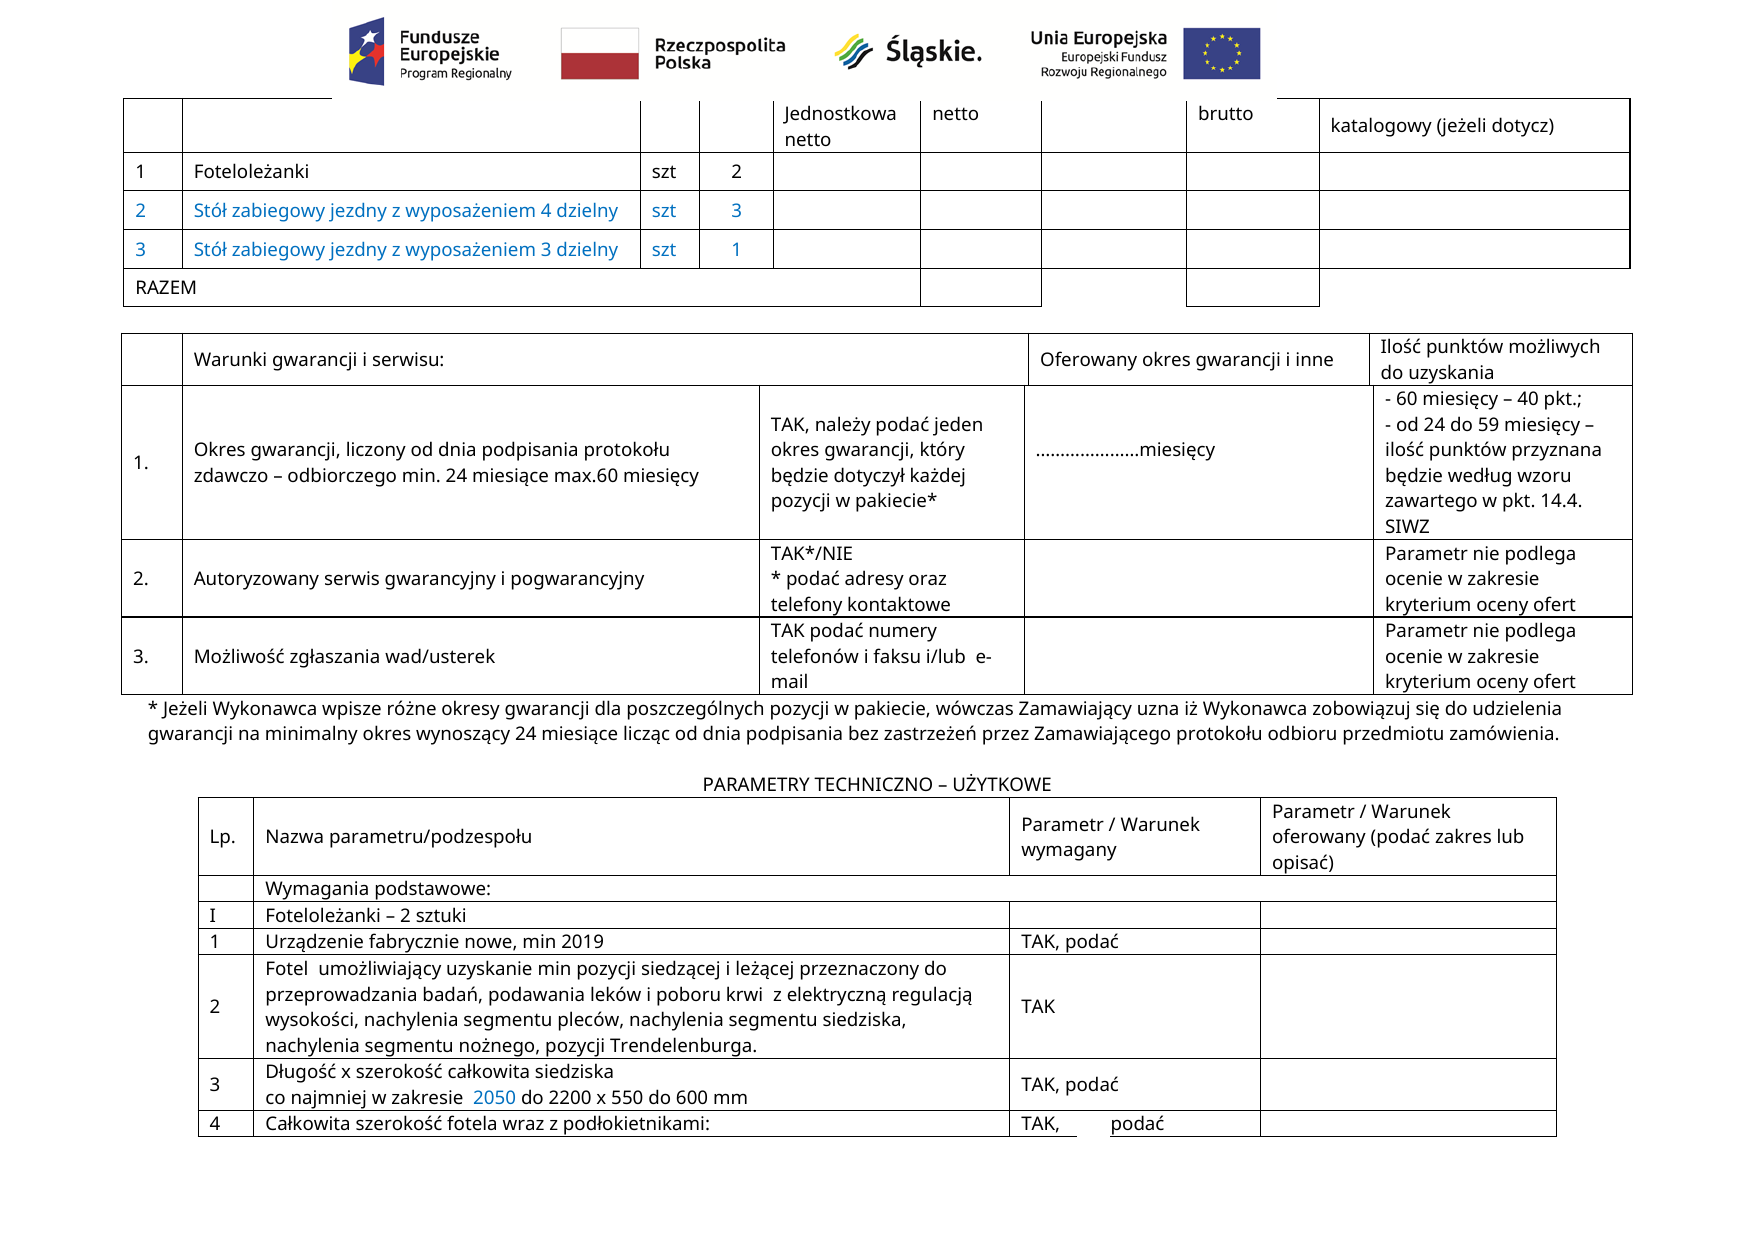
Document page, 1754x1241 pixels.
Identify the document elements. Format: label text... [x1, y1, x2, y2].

table_header Nazwa parametru/podzespołu [254, 798, 1009, 875]
table_cell [1320, 191, 1629, 229]
table_cell 3 [124, 230, 182, 267]
table_cell TAK, podać [1010, 929, 1021, 954]
table_cell [1025, 540, 1373, 616]
table_cell 2 [700, 153, 773, 190]
table_cell [1320, 153, 1629, 190]
table_cell [243, 876, 253, 901]
table_cell 2 [199, 955, 253, 1057]
table_cell TAK [1010, 955, 1260, 1057]
table_cell [1042, 269, 1186, 306]
table_cell [1187, 269, 1319, 306]
table_cell 2 [124, 191, 182, 229]
table_cell TAK, podać [1010, 1059, 1260, 1109]
table_cell I [199, 902, 209, 928]
table_header Oferowany okres gwarancji i inne [1029, 334, 1369, 384]
table_cell [1042, 153, 1186, 190]
table_cell Stół zabiegowy jezdny z wyposażeniem 4 dzielny [183, 191, 640, 229]
table_cell 3 [199, 1059, 253, 1109]
table_cell TAK, podać [1249, 929, 1260, 954]
table_header Producent, model, nr katalogowy (jeżeli dotycz) [1320, 99, 1629, 152]
text * Jeżeli Wykonawca wpisze różne okresy gwarancji dla poszczególnych pozycji w pakiecie, wówczas Zamawiający uzna iż Wykonawca zobowiązuj się do udzielenia gwarancji na minimalny okres wynoszący 24 miesiące licząc od dnia podpisania bez zastrzeżeń przez Zamawiającego protokołu odbioru przedmiotu zamówienia. [148, 695, 1606, 746]
table_cell [1320, 230, 1629, 267]
table_cell [1261, 1111, 1272, 1136]
table_cell 1 [700, 230, 773, 267]
table_header Cena Jednostkowa netto [774, 101, 784, 152]
table_cell 3. [122, 618, 182, 694]
table_cell [774, 191, 920, 229]
table_cell [1261, 929, 1272, 954]
text PARAMETRY TECHNICZNO – UŻYTKOWE [148, 772, 1606, 797]
table_cell 1 [199, 929, 209, 954]
table_cell [1010, 902, 1021, 928]
table_cell [1320, 269, 1630, 306]
table_cell [1545, 929, 1556, 954]
table_cell Stół zabiegowy jezdny z wyposażeniem 3 dzielny [183, 230, 640, 267]
table_cell [1042, 230, 1186, 267]
table_cell [1187, 191, 1319, 229]
table_cell [1042, 191, 1186, 229]
table_cell 3 [700, 191, 773, 229]
table_cell [921, 269, 1041, 306]
table_cell [1261, 955, 1556, 1057]
table_cell Możliwość zgłaszania wad/usterek [183, 618, 759, 694]
table_header Ilość [700, 101, 773, 152]
table_cell I [243, 902, 253, 928]
table_header Wyszczególnienie [183, 99, 640, 152]
table_cell 1. [122, 386, 182, 539]
table_cell [921, 230, 1041, 267]
table_cell 1 [124, 153, 182, 190]
table_cell [1261, 1059, 1556, 1109]
table_cell [1249, 902, 1260, 928]
table_header Lp. [199, 798, 253, 875]
table_cell [1545, 902, 1556, 928]
table_cell RAZEM [124, 269, 920, 306]
table_cell TAK, podać [1010, 1111, 1021, 1136]
table_cell 4 [199, 1111, 209, 1136]
table_cell [921, 191, 1041, 229]
table_header Parametr / Warunek wymagany [1010, 798, 1260, 875]
table_header Warunki gwarancji i serwisu: [183, 334, 1028, 384]
table_cell [1261, 902, 1272, 928]
table_header J.m. [641, 101, 699, 152]
table_header [122, 334, 182, 384]
table_cell 1 [243, 929, 253, 954]
table_header Stawka VAT [1042, 101, 1186, 152]
table_cell szt [641, 191, 699, 229]
table_cell TAK, podać [1249, 1111, 1260, 1136]
table_cell [199, 876, 209, 901]
table_cell szt [641, 153, 699, 190]
table_cell szt [641, 230, 699, 267]
table_cell …………………miesięcy [1025, 386, 1373, 539]
table_cell [1545, 1111, 1556, 1136]
table_cell [1025, 618, 1373, 694]
table_header Wartość brutto [1187, 99, 1319, 152]
table_header Wartość netto [921, 101, 1041, 152]
table_header L.p. [124, 99, 182, 152]
table_cell Okres gwarancji, liczony od dnia podpisania protokołu zdawczo – odbiorczego min. 24 miesiące max.60 miesięcy [183, 386, 759, 539]
table_header Cena Jednostkowa netto [909, 101, 920, 152]
table_cell [774, 230, 920, 267]
table_cell TAK, należy podać jeden okres gwarancji, który będzie dotyczył każdej pozycji w pakiecie* [760, 386, 1024, 539]
table_cell [921, 153, 1041, 190]
table_cell 2. [122, 540, 182, 616]
table_cell [1187, 230, 1319, 267]
table_cell Foteloleżanki [183, 153, 640, 190]
table_cell Autoryzowany serwis gwarancyjny i pogwarancyjny [183, 540, 759, 616]
table_cell [1187, 153, 1319, 190]
table_cell 4 [243, 1111, 253, 1136]
table_cell [774, 153, 920, 190]
